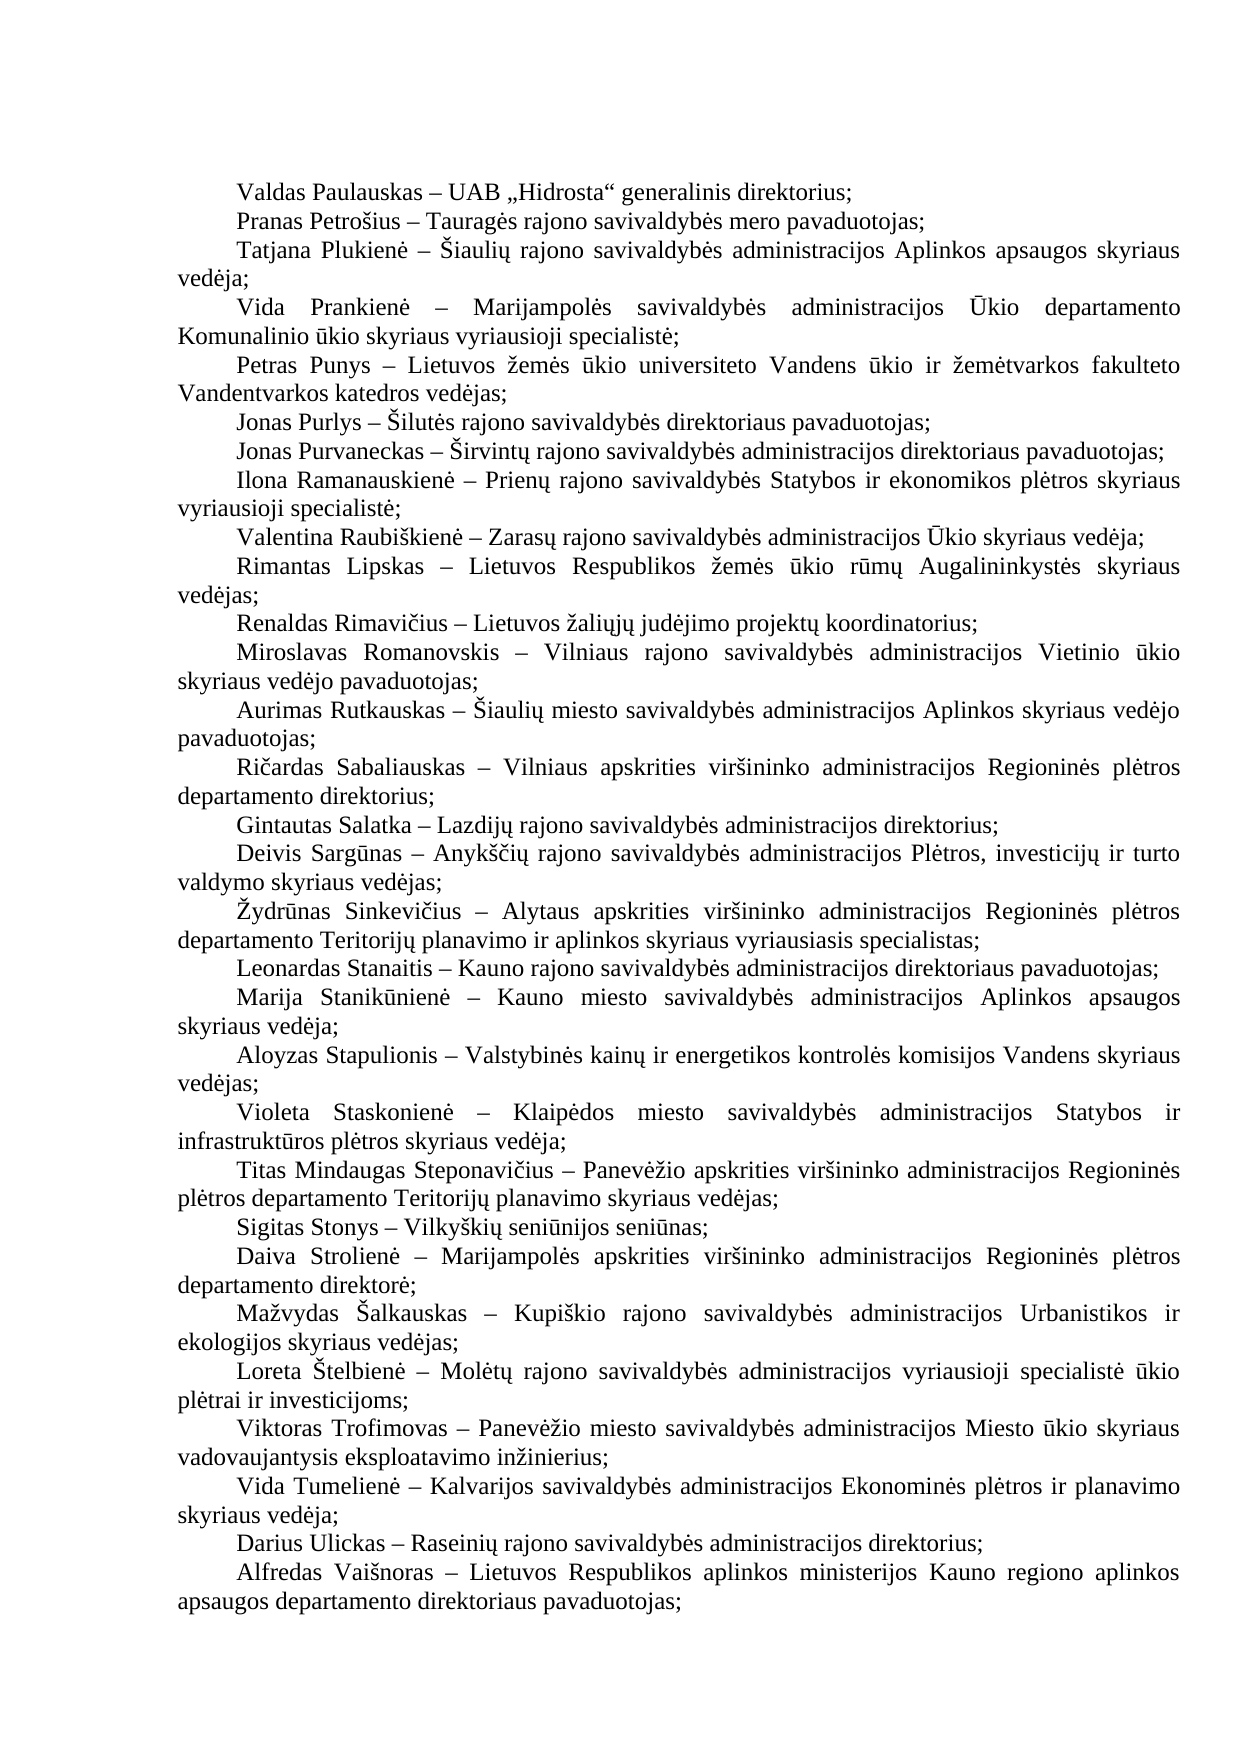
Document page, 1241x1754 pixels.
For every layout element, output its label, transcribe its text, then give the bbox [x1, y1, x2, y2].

text Loreta Štelbienė – Molėtų rajono savivaldybės administracijos vyriausioji specialistė ūkio plėtrai ir investicijoms; [177, 1356, 1181, 1413]
text Mažvydas Šalkauskas – Kupiškio rajono savivaldybės administracijos Urbanistikos ir ekologijos skyriaus vedėjas; [177, 1298, 1181, 1356]
text Vida Tumelienė – Kalvarijos savivaldybės administracijos Ekonominės plėtros ir planavimo skyriaus vedėja; [177, 1471, 1181, 1528]
text Žydrūnas Sinkevičius – Alytaus apskrities viršininko administracijos Regioninės plėtros departamento Teritorijų planavimo ir aplinkos skyriaus vyriausiasis specialistas; [177, 896, 1181, 953]
text Petras Punys – Lietuvos žemės ūkio universiteto Vandens ūkio ir žemėtvarkos fakulteto Vandentvarkos katedros vedėjas; [177, 350, 1181, 407]
text Pranas Petrošius – Tauragės rajono savivaldybės mero pavaduotojas; [177, 206, 1181, 235]
text Marija Stanikūnienė – Kauno miesto savivaldybės administracijos Aplinkos apsaugos skyriaus vedėja; [177, 982, 1181, 1040]
text Ilona Ramanauskienė – Prienų rajono savivaldybės Statybos ir ekonomikos plėtros skyriaus vyriausioji specialistė; [177, 465, 1181, 522]
text Violeta Staskonienė – Klaipėdos miesto savivaldybės administracijos Statybos ir infrastruktūros plėtros skyriaus vedėja; [177, 1097, 1181, 1155]
text Ričardas Sabaliauskas – Vilniaus apskrities viršininko administracijos Regioninės plėtros departamento direktorius; [177, 752, 1181, 810]
text Renaldas Rimavičius – Lietuvos žaliųjų judėjimo projektų koordinatorius; [177, 608, 1181, 637]
text Miroslavas Romanovskis – Vilniaus rajono savivaldybės administracijos Vietinio ūkio skyriaus vedėjo pavaduotojas; [177, 637, 1181, 695]
text Vida Prankienė – Marijampolės savivaldybės administracijos Ūkio departamento Komunalinio ūkio skyriaus vyriausioji specialistė; [177, 292, 1181, 350]
text Daiva Strolienė – Marijampolės apskrities viršininko administracijos Regioninės plėtros departamento direktorė; [177, 1241, 1181, 1298]
text Jonas Purlys – Šilutės rajono savivaldybės direktoriaus pavaduotojas; [177, 407, 1181, 436]
text Aloyzas Stapulionis – Valstybinės kainų ir energetikos kontrolės komisijos Vandens skyriaus vedėjas; [177, 1040, 1181, 1097]
text Titas Mindaugas Steponavičius – Panevėžio apskrities viršininko administracijos Regioninės plėtros departamento Teritorijų planavimo skyriaus vedėjas; [177, 1155, 1181, 1212]
text Alfredas Vaišnoras – Lietuvos Respublikos aplinkos ministerijos Kauno regiono aplinkos apsaugos departamento direktoriaus pavaduotojas; [177, 1557, 1181, 1615]
text Sigitas Stonys – Vilkyškių seniūnijos seniūnas; [177, 1212, 1181, 1241]
text Gintautas Salatka – Lazdijų rajono savivaldybės administracijos direktorius; [177, 810, 1181, 838]
text Aurimas Rutkauskas – Šiaulių miesto savivaldybės administracijos Aplinkos skyriaus vedėjo pavaduotojas; [177, 695, 1181, 752]
text Viktoras Trofimovas – Panevėžio miesto savivaldybės administracijos Miesto ūkio skyriaus vadovaujantysis eksploatavimo inžinierius; [177, 1413, 1181, 1471]
text Rimantas Lipskas – Lietuvos Respublikos žemės ūkio rūmų Augalininkystės skyriaus vedėjas; [177, 551, 1181, 608]
text Tatjana Plukienė – Šiaulių rajono savivaldybės administracijos Aplinkos apsaugos skyriaus vedėja; [177, 235, 1181, 292]
text Valentina Raubiškienė – Zarasų rajono savivaldybės administracijos Ūkio skyriaus vedėja; [177, 522, 1181, 551]
text Deivis Sargūnas – Anykščių rajono savivaldybės administracijos Plėtros, investicijų ir turto valdymo skyriaus vedėjas; [177, 838, 1181, 896]
text Jonas Purvaneckas – Širvintų rajono savivaldybės administracijos direktoriaus pavaduotojas; [177, 436, 1181, 465]
text Leonardas Stanaitis – Kauno rajono savivaldybės administracijos direktoriaus pavaduotojas; [177, 953, 1181, 982]
text Darius Ulickas – Raseinių rajono savivaldybės administracijos direktorius; [177, 1528, 1181, 1557]
text Valdas Paulauskas – UAB „Hidrosta“ generalinis direktorius; [177, 177, 1181, 206]
